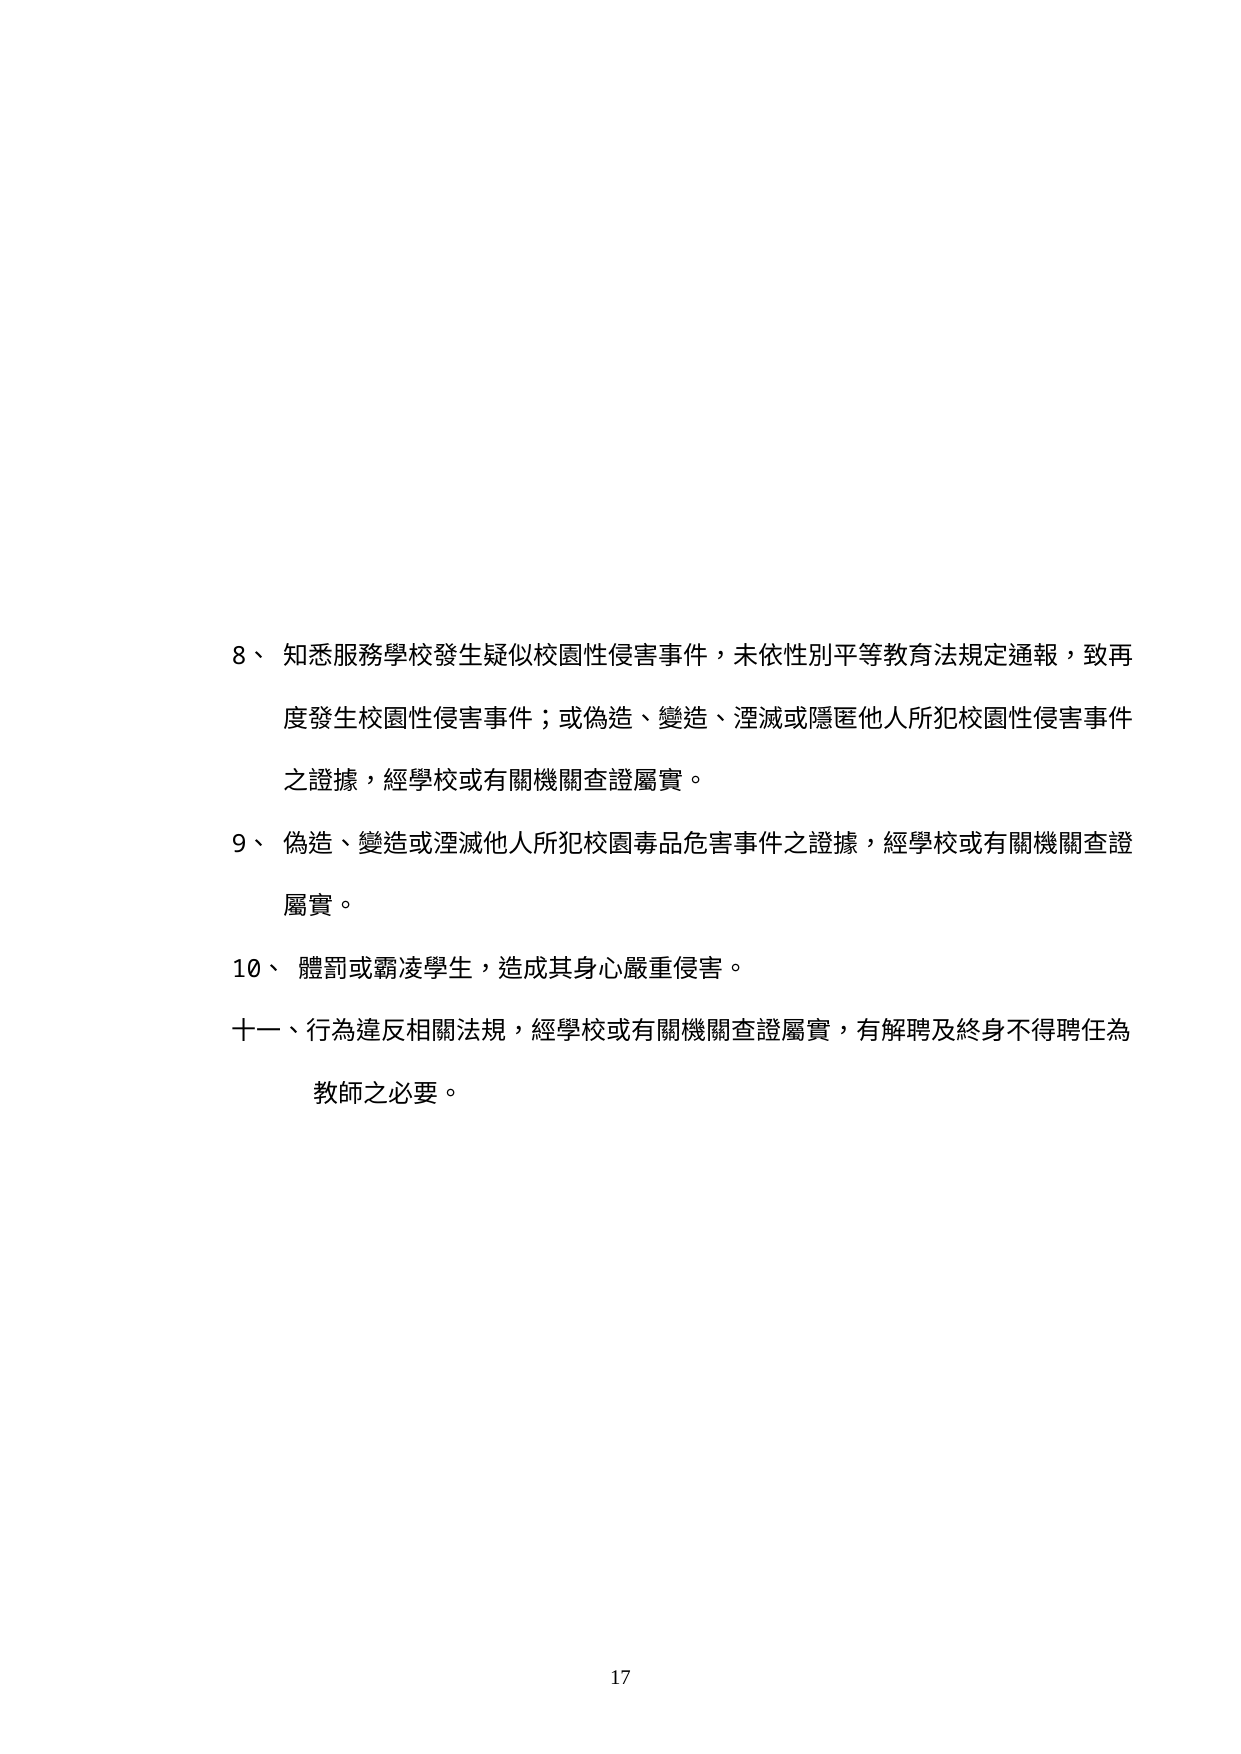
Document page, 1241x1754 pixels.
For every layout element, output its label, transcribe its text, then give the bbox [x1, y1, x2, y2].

list 偽造、變造或湮滅他人所犯校園毒品危害事件之證據，經學校或有關機關查證屬實。 [231, 800, 1134, 925]
list 體罰或霸凌學生，造成其身心嚴重侵害。 [231, 925, 1134, 987]
text 十一、行為違反相關法規，經學校或有關機關查證屬實，有解聘及終身不得聘任為教師之必要。 [231, 987, 1134, 1112]
list 知悉服務學校發生疑似校園性侵害事件，未依性別平等教育法規定通報，致再度發生校園性侵害事件；或偽造、變造、湮滅或隱匿他人所犯校園性侵害事件之證據，經學校或有關機關查證屬實。 [231, 612, 1134, 800]
